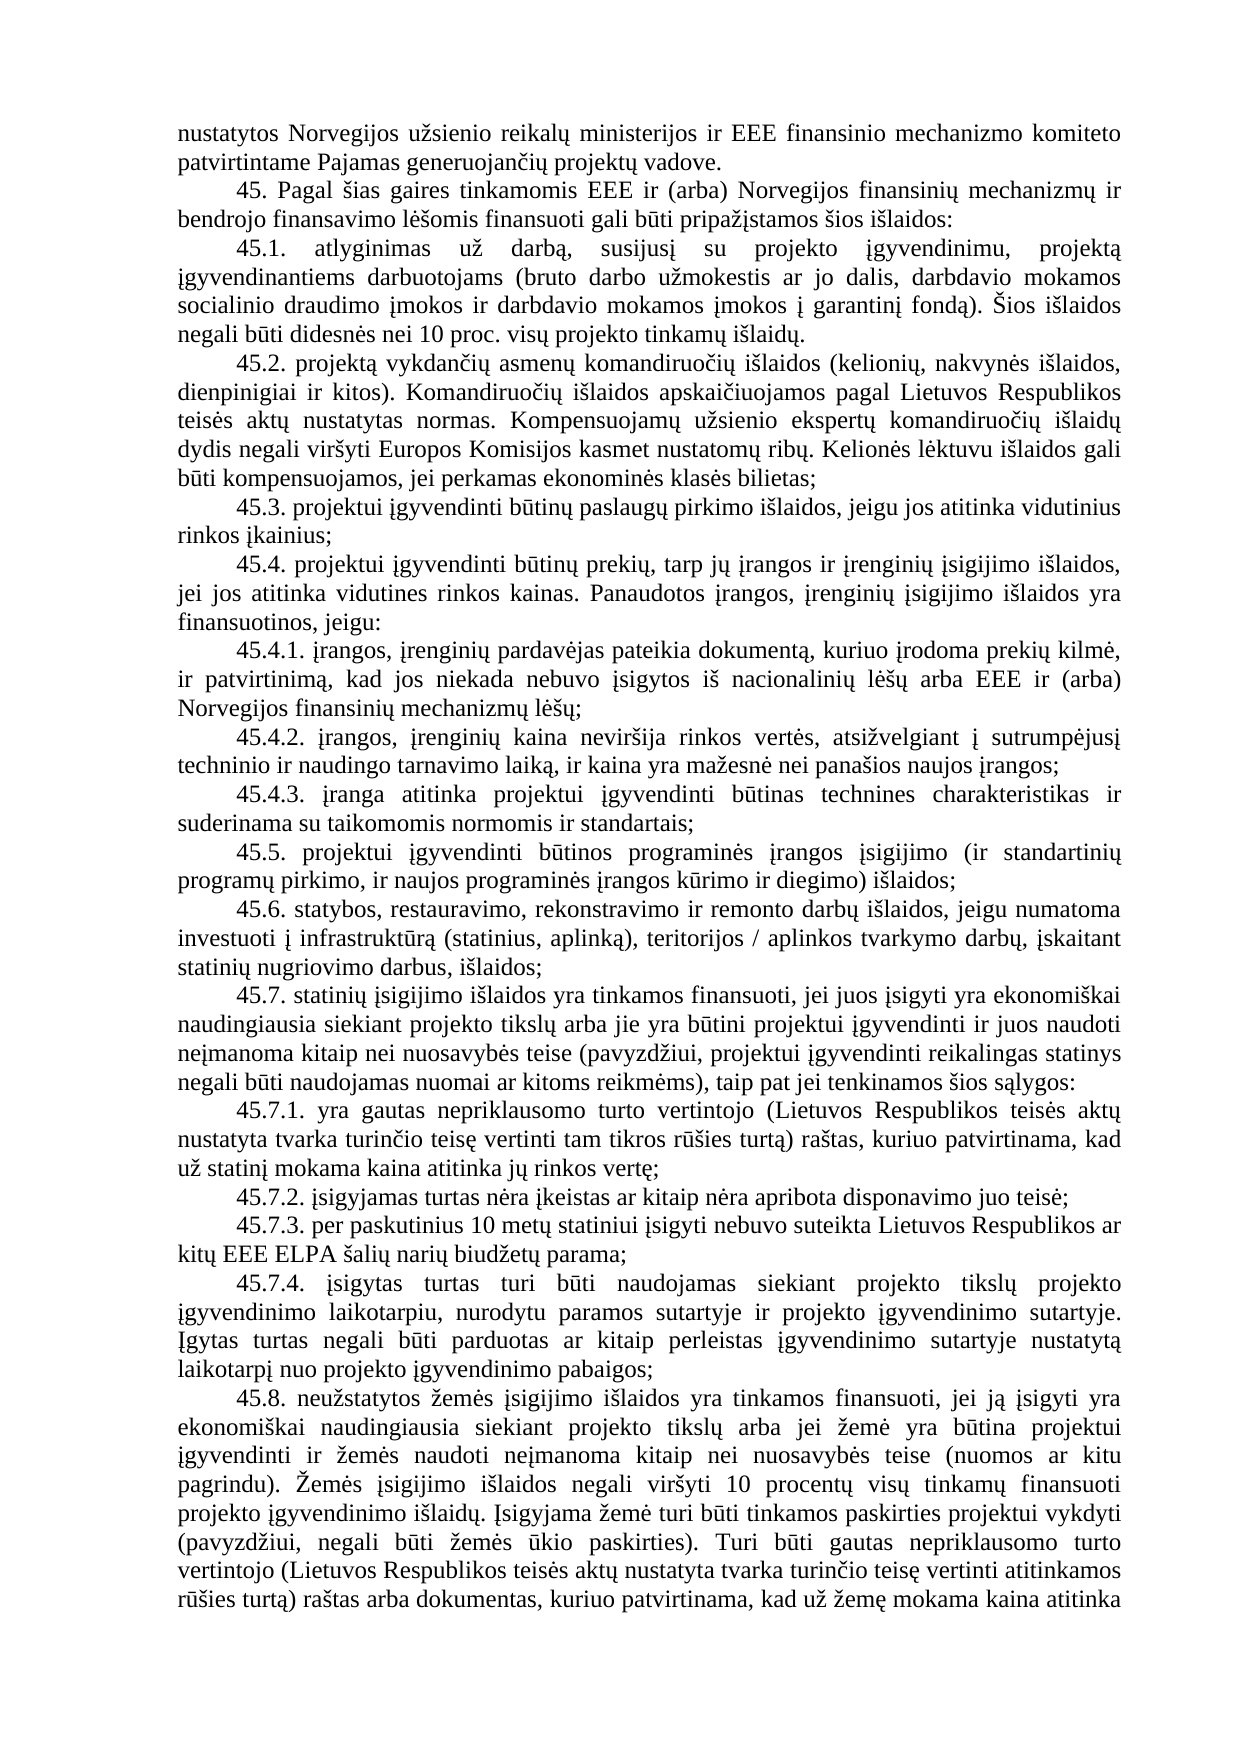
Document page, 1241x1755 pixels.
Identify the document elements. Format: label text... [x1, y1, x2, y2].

text 45.1. atlyginimas už darbą, susijusį su projekto įgyvendinimu, projektą įgyvendinantiems darbuotojams (bruto darbo užmokestis ar jo dalis, darbdavio mokamos socialinio draudimo įmokos ir darbdavio mokamos įmokos į garantinį fondą). Šios išlaidos negali būti didesnės nei 10 proc. visų projekto tinkamų išlaidų. [177, 233, 1122, 348]
text 45.4. projektui įgyvendinti būtinų prekių, tarp jų įrangos ir įrenginių įsigijimo išlaidos, jei jos atitinka vidutines rinkos kainas. Panaudotos įrangos, įrenginių įsigijimo išlaidos yra finansuotinos, jeigu: [177, 549, 1122, 636]
text 45.5. projektui įgyvendinti būtinos programinės įrangos įsigijimo (ir standartinių programų pirkimo, ir naujos programinės įrangos kūrimo ir diegimo) išlaidos; [177, 837, 1122, 894]
text 45. Pagal šias gaires tinkamomis EEE ir (arba) Norvegijos finansinių mechanizmų ir bendrojo finansavimo lėšomis finansuoti gali būti pripažįstamos šios išlaidos: [177, 176, 1122, 233]
text 45.7.3. per paskutinius 10 metų statiniui įsigyti nebuvo suteikta Lietuvos Respublikos ar kitų EEE ELPA šalių narių biudžetų parama; [177, 1211, 1122, 1268]
text 45.4.3. įranga atitinka projektui įgyvendinti būtinas technines charakteristikas ir suderinama su taikomomis normomis ir standartais; [177, 779, 1122, 837]
text nustatytos Norvegijos užsienio reikalų ministerijos ir EEE finansinio mechanizmo komiteto patvirtintame Pajamas generuojančių projektų vadove. [177, 118, 1122, 176]
text 45.4.2. įrangos, įrenginių kaina neviršija rinkos vertės, atsižvelgiant į sutrumpėjusį techninio ir naudingo tarnavimo laiką, ir kaina yra mažesnė nei panašios naujos įrangos; [177, 722, 1122, 779]
text 45.4.1. įrangos, įrenginių pardavėjas pateikia dokumentą, kuriuo įrodoma prekių kilmė, ir patvirtinimą, kad jos niekada nebuvo įsigytos iš nacionalinių lėšų arba EEE ir (arba) Norvegijos finansinių mechanizmų lėšų; [177, 636, 1122, 722]
text 45.3. projektui įgyvendinti būtinų paslaugų pirkimo išlaidos, jeigu jos atitinka vidutinius rinkos įkainius; [177, 492, 1122, 549]
text 45.2. projektą vykdančių asmenų komandiruočių išlaidos (kelionių, nakvynės išlaidos, dienpinigiai ir kitos). Komandiruočių išlaidos apskaičiuojamos pagal Lietuvos Respublikos teisės aktų nustatytas normas. Kompensuojamų užsienio ekspertų komandiruočių išlaidų dydis negali viršyti Europos Komisijos kasmet nustatomų ribų. Kelionės lėktuvu išlaidos gali būti kompensuojamos, jei perkamas ekonominės klasės bilietas; [177, 348, 1122, 492]
text 45.6. statybos, restauravimo, rekonstravimo ir remonto darbų išlaidos, jeigu numatoma investuoti į infrastruktūrą (statinius, aplinką), teritorijos / aplinkos tvarkymo darbų, įskaitant statinių nugriovimo darbus, išlaidos; [177, 894, 1122, 981]
text 45.7.1. yra gautas nepriklausomo turto vertintojo (Lietuvos Respublikos teisės aktų nustatyta tvarka turinčio teisę vertinti tam tikros rūšies turtą) raštas, kuriuo patvirtinama, kad už statinį mokama kaina atitinka jų rinkos vertę; [177, 1096, 1122, 1182]
text 45.7.4. įsigytas turtas turi būti naudojamas siekiant projekto tikslų projekto įgyvendinimo laikotarpiu, nurodytu paramos sutartyje ir projekto įgyvendinimo sutartyje. Įgytas turtas negali būti parduotas ar kitaip perleistas įgyvendinimo sutartyje nustatytą laikotarpį nuo projekto įgyvendinimo pabaigos; [177, 1268, 1122, 1383]
text 45.8. neužstatytos žemės įsigijimo išlaidos yra tinkamos finansuoti, jei ją įsigyti yra ekonomiškai naudingiausia siekiant projekto tikslų arba jei žemė yra būtina projektui įgyvendinti ir žemės naudoti neįmanoma kitaip nei nuosavybės teise (nuomos ar kitu pagrindu). Žemės įsigijimo išlaidos negali viršyti 10 procentų visų tinkamų finansuoti projekto įgyvendinimo išlaidų. Įsigyjama žemė turi būti tinkamos paskirties projektui vykdyti (pavyzdžiui, negali būti žemės ūkio paskirties). Turi būti gautas nepriklausomo turto vertintojo (Lietuvos Respublikos teisės aktų nustatyta tvarka turinčio teisę vertinti atitinkamos rūšies turtą) raštas arba dokumentas, kuriuo patvirtinama, kad už žemę mokama kaina atitinka [177, 1383, 1122, 1613]
text 45.7. statinių įsigijimo išlaidos yra tinkamos finansuoti, jei juos įsigyti yra ekonomiškai naudingiausia siekiant projekto tikslų arba jie yra būtini projektui įgyvendinti ir juos naudoti neįmanoma kitaip nei nuosavybės teise (pavyzdžiui, projektui įgyvendinti reikalingas statinys negali būti naudojamas nuomai ar kitoms reikmėms), taip pat jei tenkinamos šios sąlygos: [177, 981, 1122, 1096]
text 45.7.2. įsigyjamas turtas nėra įkeistas ar kitaip nėra apribota disponavimo juo teisė; [177, 1182, 1122, 1211]
